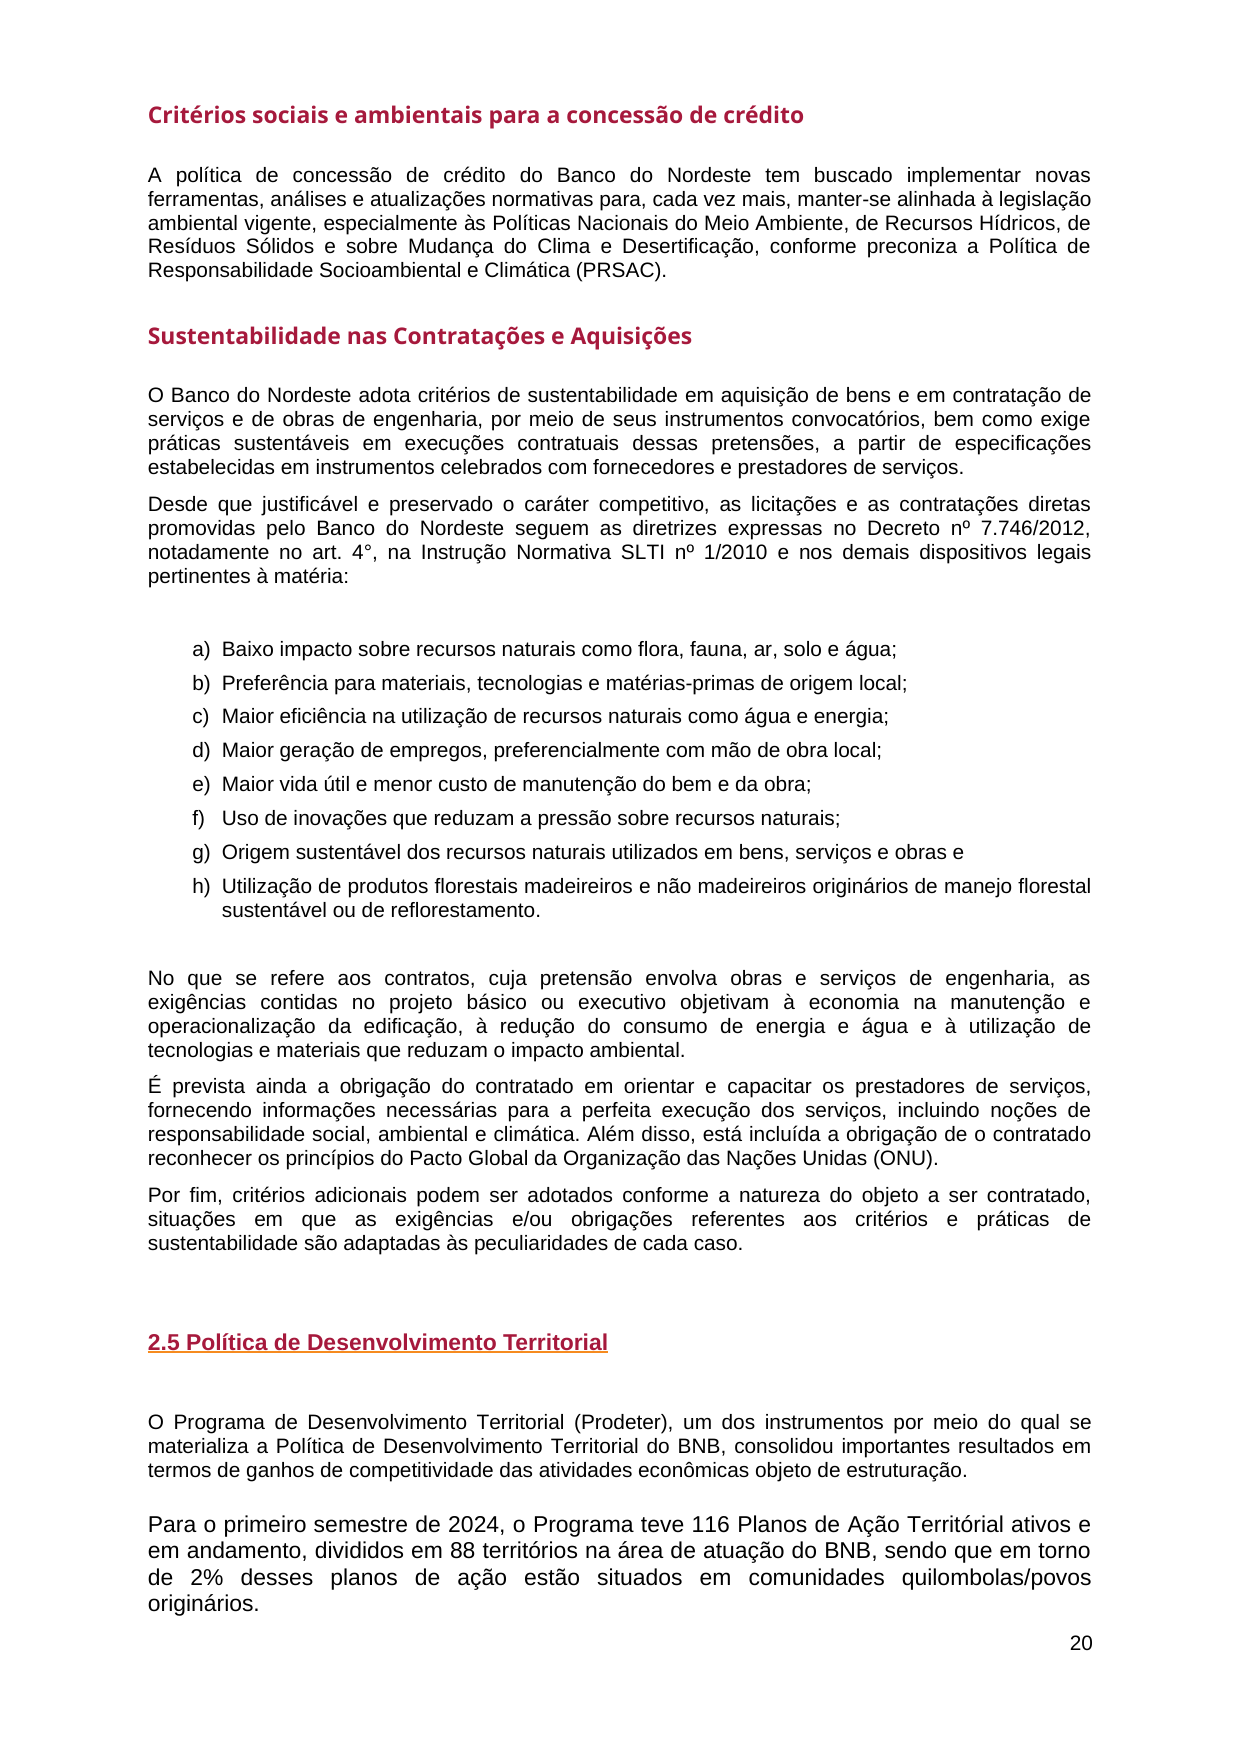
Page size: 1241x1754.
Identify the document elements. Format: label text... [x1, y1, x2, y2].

text Critérios sociais e ambientais para a concessão de crédito [148, 99, 1092, 130]
list Baixo impacto sobre recursos naturais como flora, fauna, ar, solo e água; [192, 636, 1092, 660]
list Utilização de produtos florestais madeireiros e não madeireiros originários de manejo florestal sustentável ou de reflorestamento. [192, 874, 1092, 922]
text A política de concessão de crédito do Banco do Nordeste tem buscado implementar novas ferramentas, análises e atualizações normativas para, cada vez mais, manter-se alinhada à legislação ambiental vigente, especialmente às Políticas Nacionais do Meio Ambiente, de Recursos Hídricos, de Resíduos Sólidos e sobre Mudança do Clima e Desertificação, conforme preconiza a Política de Responsabilidade Socioambiental e Climática (PRSAC). [148, 162, 1092, 282]
list Origem sustentável dos recursos naturais utilizados em bens, serviços e obras e [192, 840, 1092, 864]
list Preferência para materiais, tecnologias e matérias-primas de origem local; [192, 670, 1092, 694]
text O Banco do Nordeste adota critérios de sustentabilidade em aquisição de bens e em contratação de serviços e de obras de engenharia, por meio de seus instrumentos convocatórios, bem como exige práticas sustentáveis em execuções contratuais dessas pretensões, a partir de especificações estabelecidas em instrumentos celebrados com fornecedores e prestadores de serviços. [148, 383, 1092, 479]
text O Programa de Desenvolvimento Territorial (Prodeter), um dos instrumentos por meio do qual se materializa a Política de Desenvolvimento Territorial do BNB, consolidou importantes resultados em termos de ganhos de competitividade das atividades econômicas objeto de estruturação. [148, 1410, 1092, 1482]
subtitle 2.5 Política de Desenvolvimento Territorial [148, 1328, 1092, 1355]
list Maior vida útil e menor custo de manutenção do bem e da obra; [192, 772, 1092, 796]
list Maior eficiência na utilização de recursos naturais como água e energia; [192, 704, 1092, 728]
text No que se refere aos contratos, cuja pretensão envolva obras e serviços de engenharia, as exigências contidas no projeto básico ou executivo objetivam à economia na manutenção e operacionalização da edificação, à redução do consumo de energia e água e à utilização de tecnologias e materiais que reduzam o impacto ambiental. [148, 966, 1092, 1062]
list Uso de inovações que reduzam a pressão sobre recursos naturais; [192, 806, 1092, 830]
text Sustentabilidade nas Contratações e Aquisições [148, 320, 1092, 351]
text É prevista ainda a obrigação do contratado em orientar e capacitar os prestadores de serviços, fornecendo informações necessárias para a perfeita execução dos serviços, incluindo noções de responsabilidade social, ambiental e climática. Além disso, está incluída a obrigação de o contratado reconhecer os princípios do Pacto Global da Organização das Nações Unidas (ONU). [148, 1074, 1092, 1170]
list Maior geração de empregos, preferencialmente com mão de obra local; [192, 738, 1092, 762]
text Para o primeiro semestre de 2024, o Programa teve 116 Planos de Ação Territórial ativos e em andamento, divididos em 88 territórios na área de atuação do BNB, sendo que em torno de 2% desses planos de ação estão situados em comunidades quilombolas/povos originários. [148, 1511, 1092, 1616]
text Desde que justificável e preservado o caráter competitivo, as licitações e as contratações diretas promovidas pelo Banco do Nordeste seguem as diretrizes expressas no Decreto nº 7.746/2012, notadamente no art. 4°, na Instrução Normativa SLTI nº 1/2010 e nos demais dispositivos legais pertinentes à matéria: [148, 492, 1092, 587]
text Por fim, critérios adicionais podem ser adotados conforme a natureza do objeto a ser contratado, situações em que as exigências e/ou obrigações referentes aos critérios e práticas de sustentabilidade são adaptadas às peculiaridades de cada caso. [148, 1183, 1092, 1254]
